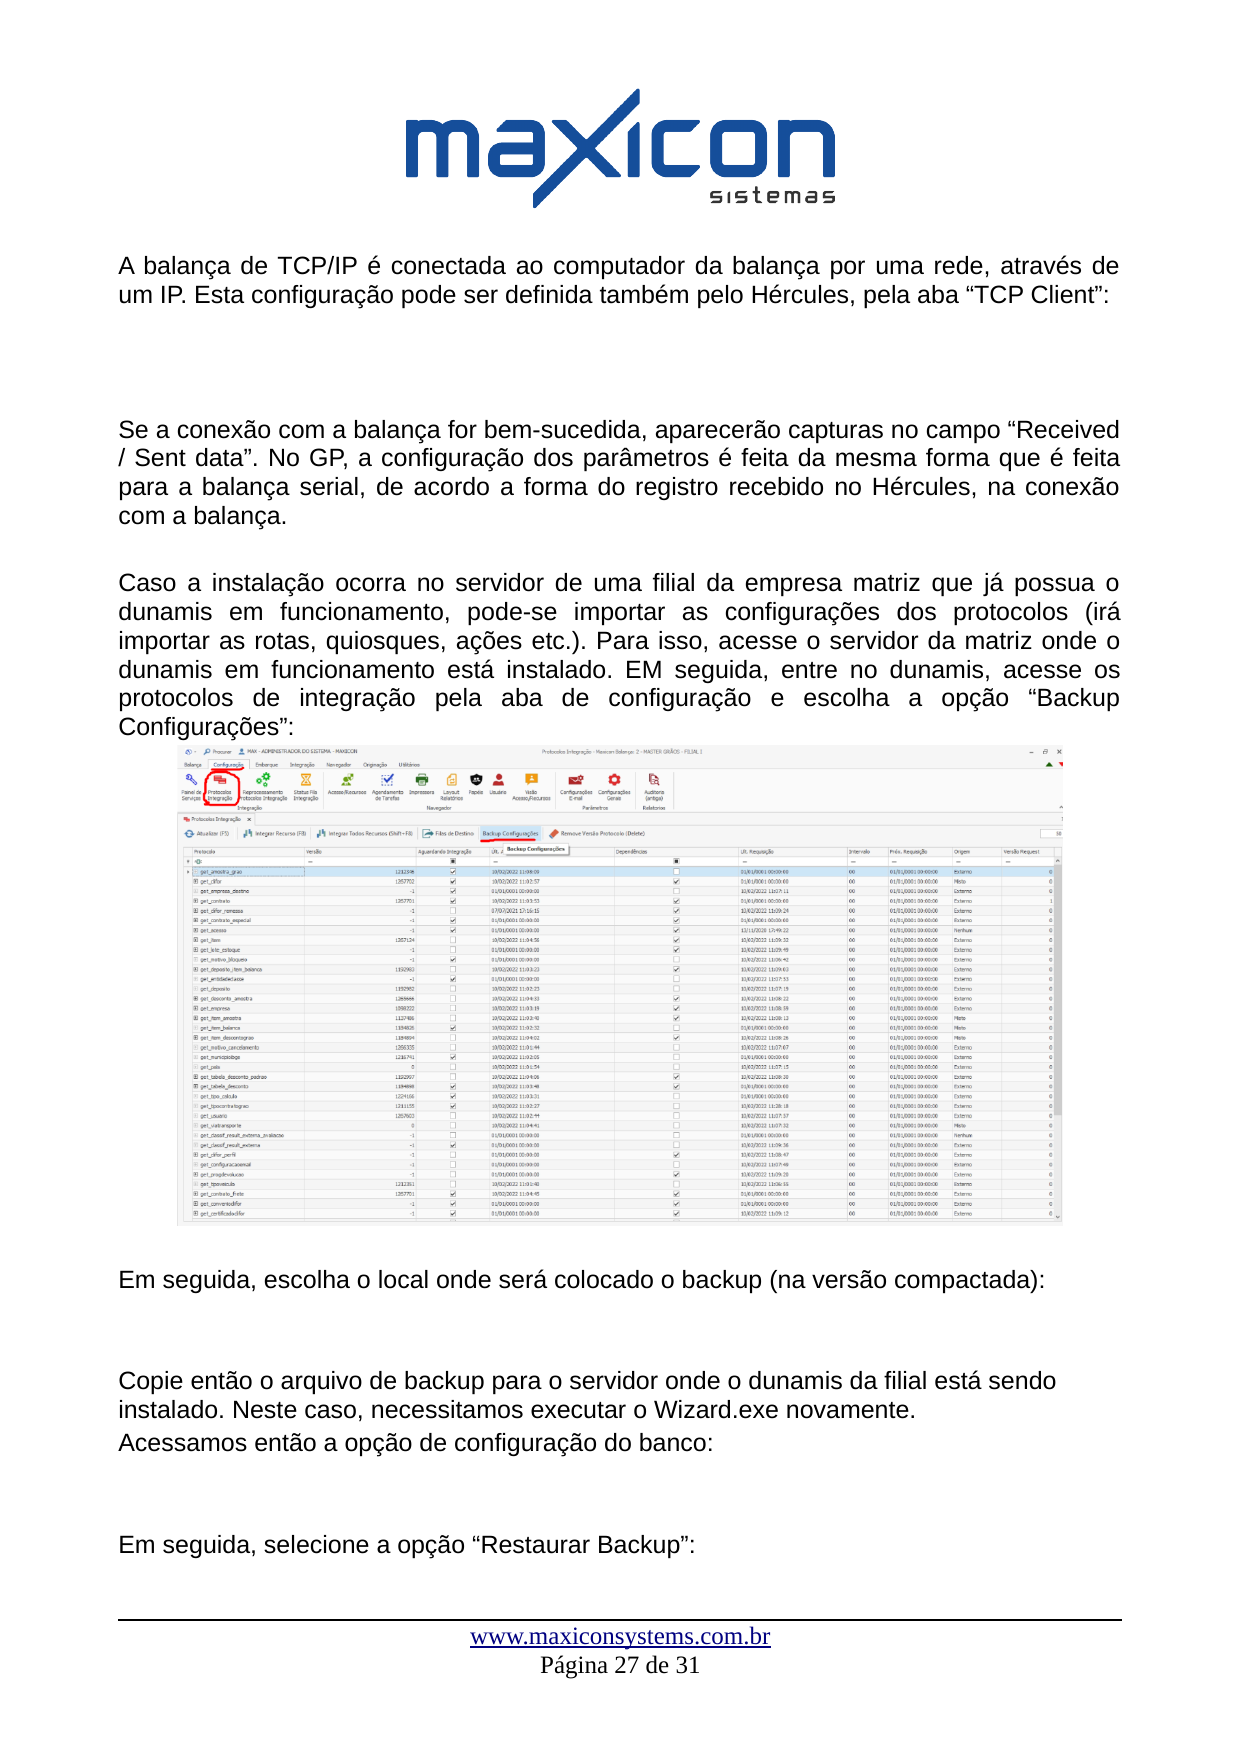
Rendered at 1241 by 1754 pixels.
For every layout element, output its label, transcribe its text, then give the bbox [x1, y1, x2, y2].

text Em seguida, selecione a opção “Restaurar Backup”: [118, 1530, 1122, 1558]
text Acessamos então a opção de configuração do banco: [118, 1428, 1122, 1457]
text Caso a instalação ocorra no servidor de uma filial da empresa matriz que já possua o dunamis em funcionamento, pode-se importar as configurações dos protocolos (irá importar as rotas, quiosques, ações etc.). Para isso, acesse o servidor da matriz onde o dunamis em funcionamento está instalado. EM seguida, entre no dunamis, acesse os protocolos de integração pela aba de configuração e escolha a opção “Backup Configurações”: [118, 568, 1122, 741]
text Copie então o arquivo de backup para o servidor onde o dunamis da filial está sendo instalado. Neste caso, necessitamos executar o Wizard.exe novamente. [118, 1366, 1122, 1423]
text Em seguida, escolha o local onde será colocado o backup (na versão compactada): [118, 1265, 1122, 1293]
text Se a conexão com a balança for bem-sucedida, aparecerão capturas no campo “Received / Sent data”. No GP, a configuração dos parâmetros é feita da mesma forma que é feita para a balança serial, de acordo a forma do registro recebido no Hércules, na conexão com a balança. [118, 414, 1122, 529]
text A balança de TCP/IP é conectada ao computador da balança por uma rede, através de um IP. Esta configuração pode ser definida também pelo Hércules, pela aba “TCP Client”: [118, 251, 1122, 308]
